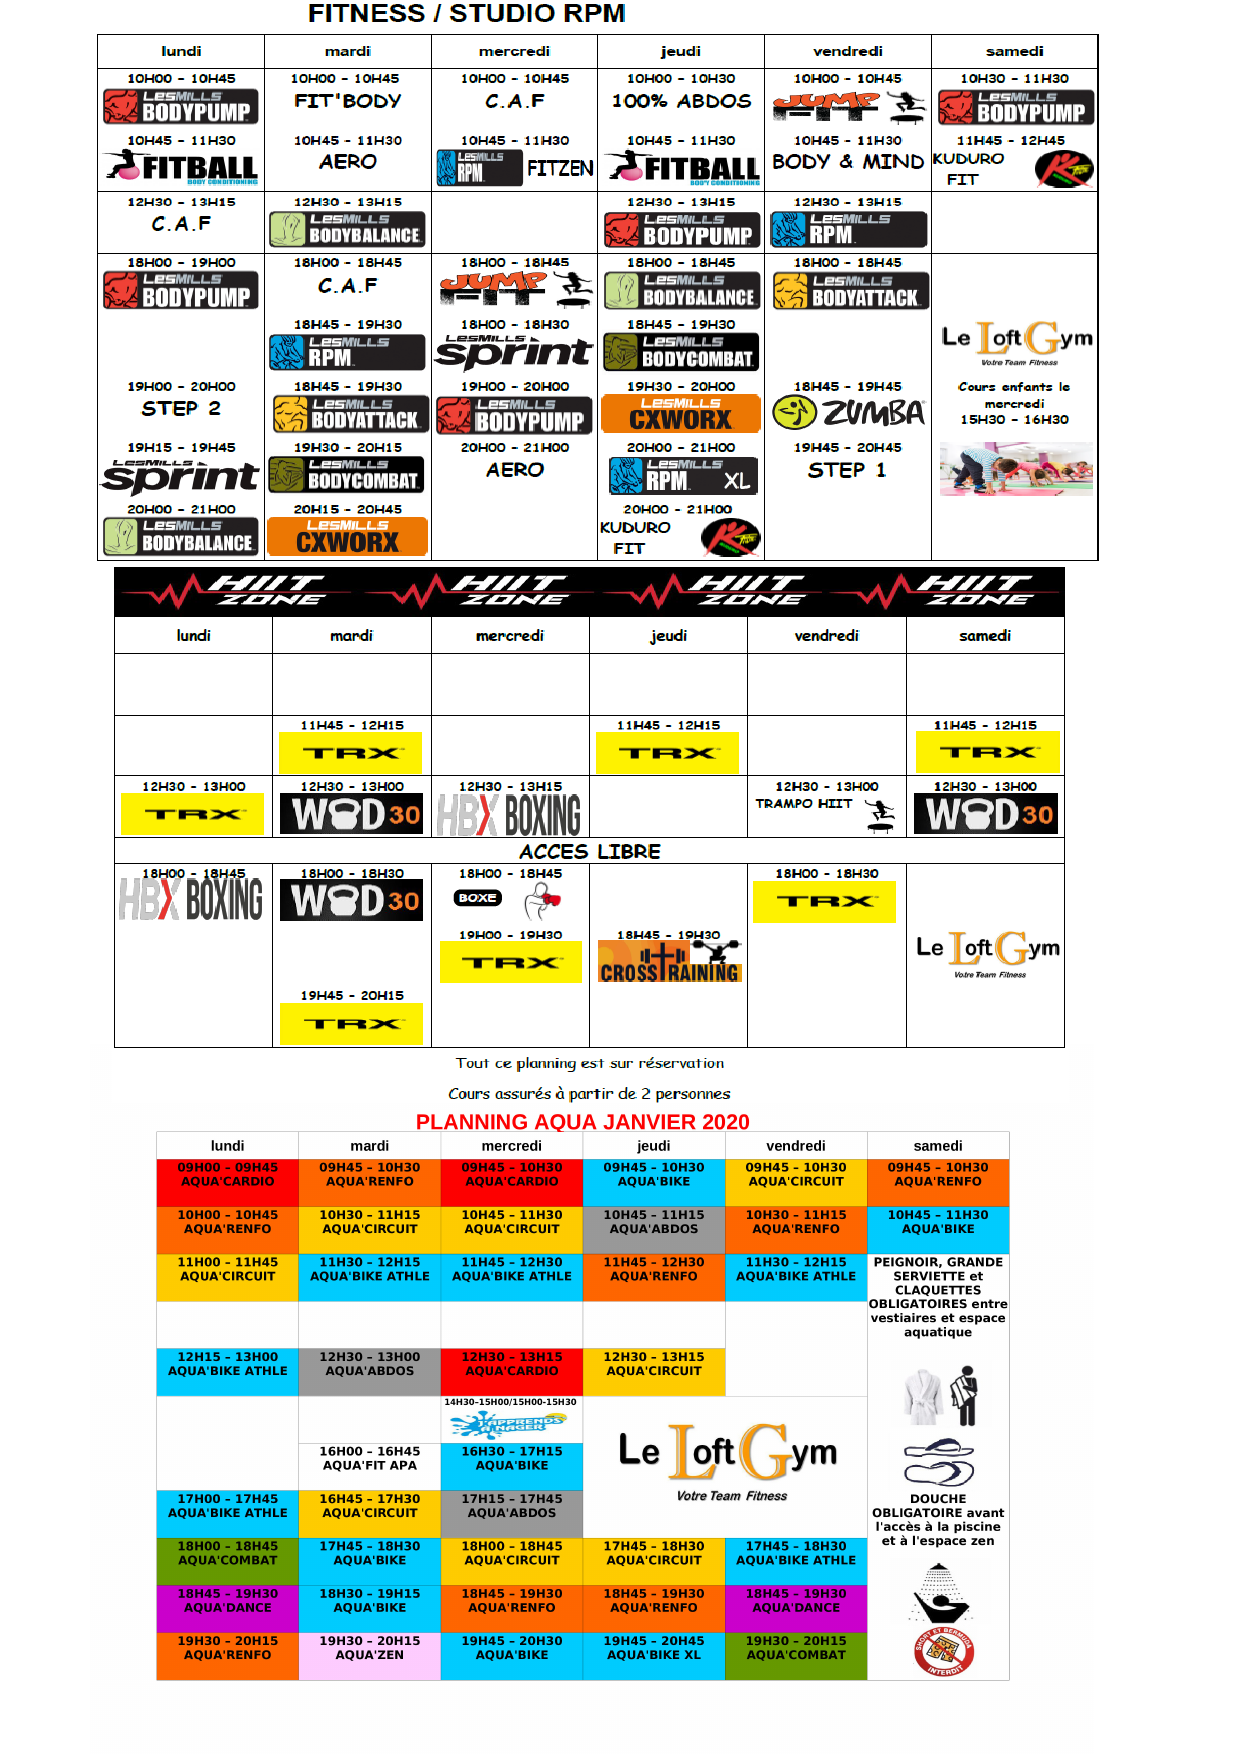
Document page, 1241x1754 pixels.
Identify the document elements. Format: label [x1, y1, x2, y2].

picture [89, 0, 1107, 1754]
